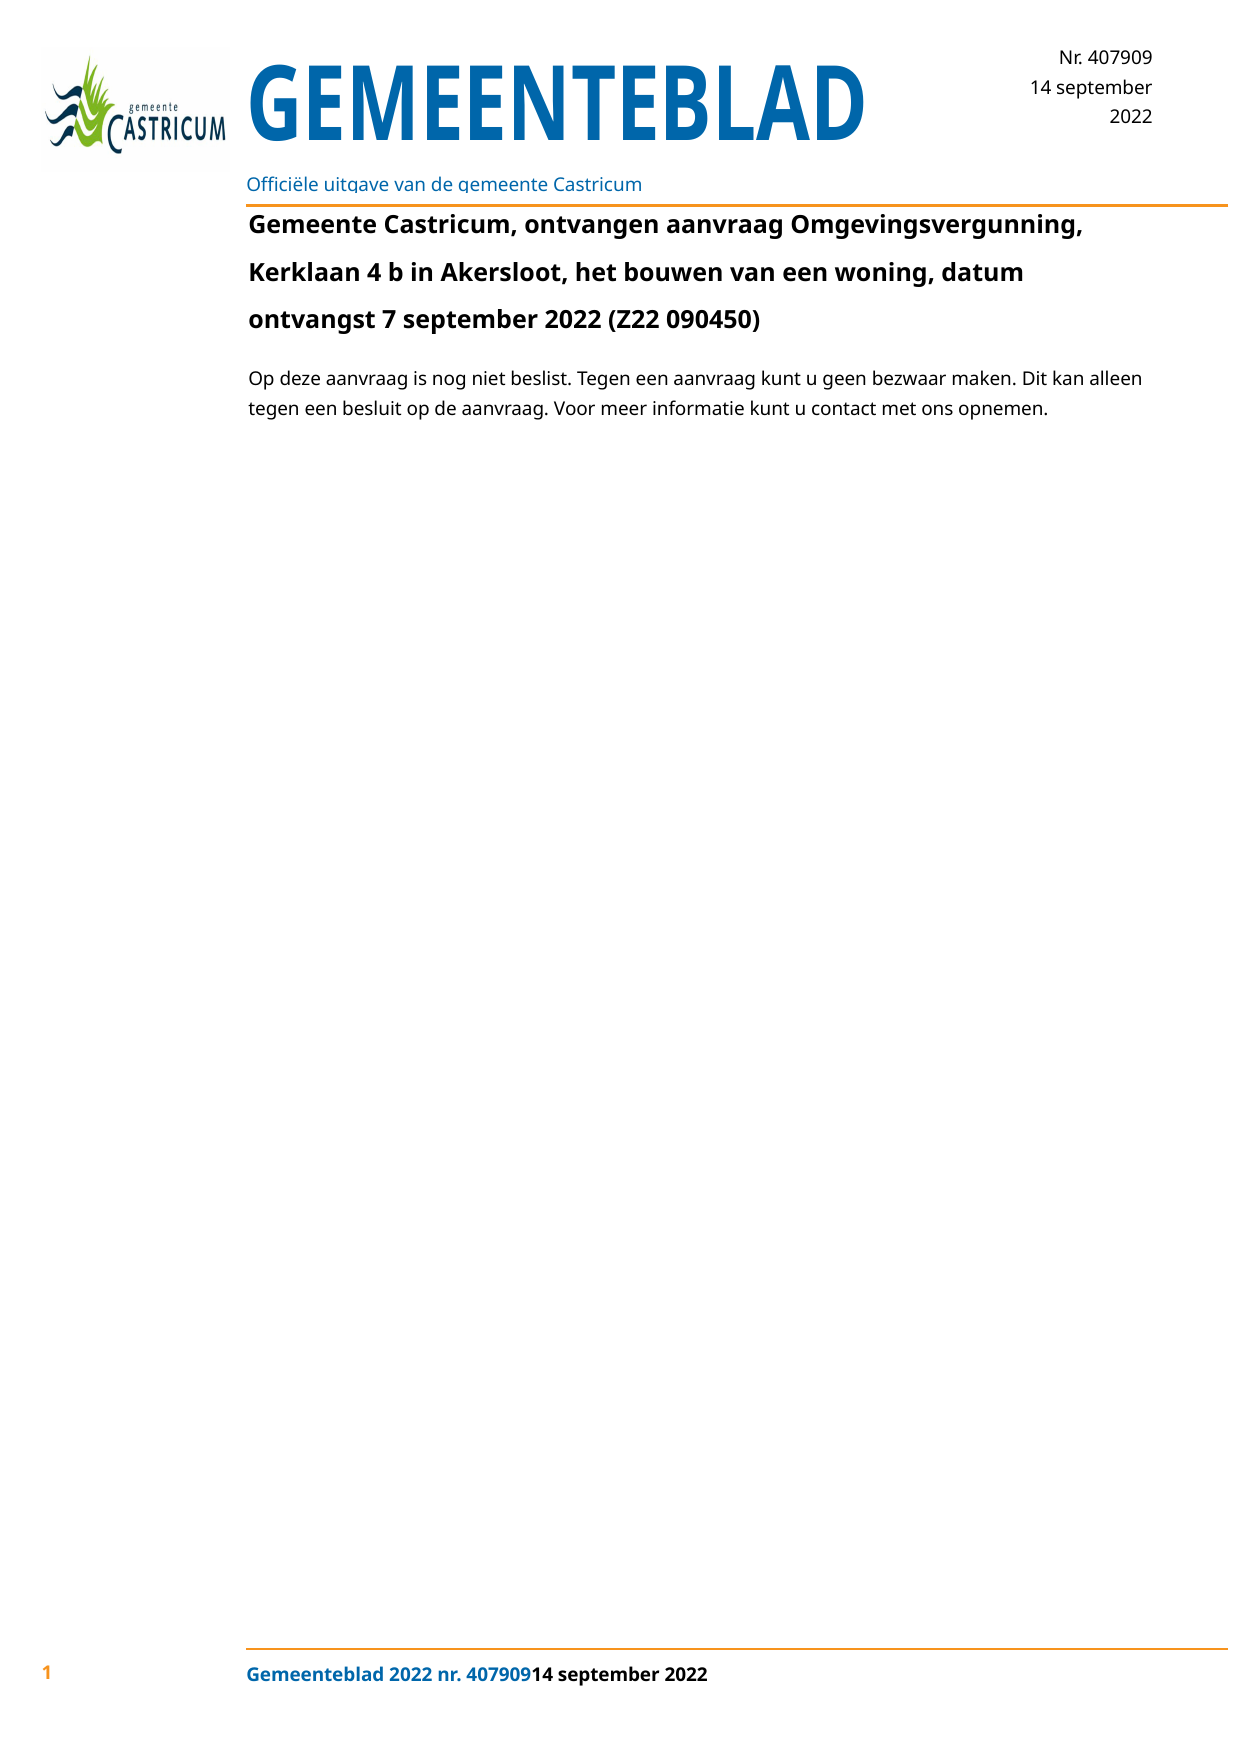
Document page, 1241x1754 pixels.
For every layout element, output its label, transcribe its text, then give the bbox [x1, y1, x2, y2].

text Op deze aanvraag is nog niet beslist. Tegen een aanvraag kunt u geen bezwaar maken. Dit kan alleen tegen een besluit op de aanvraag. Voor meer informatie kunt u contact met ons opnemen. [248, 366, 1152, 421]
picture [41, 47, 231, 172]
text Gemeente Castricum, ontvangen aanvraag Omgevingsvergunning, Kerklaan 4 b in Akersloot, het bouwen van een woning, datum ontvangst 7 september 2022 (Z22 090450) [248, 207, 1152, 336]
